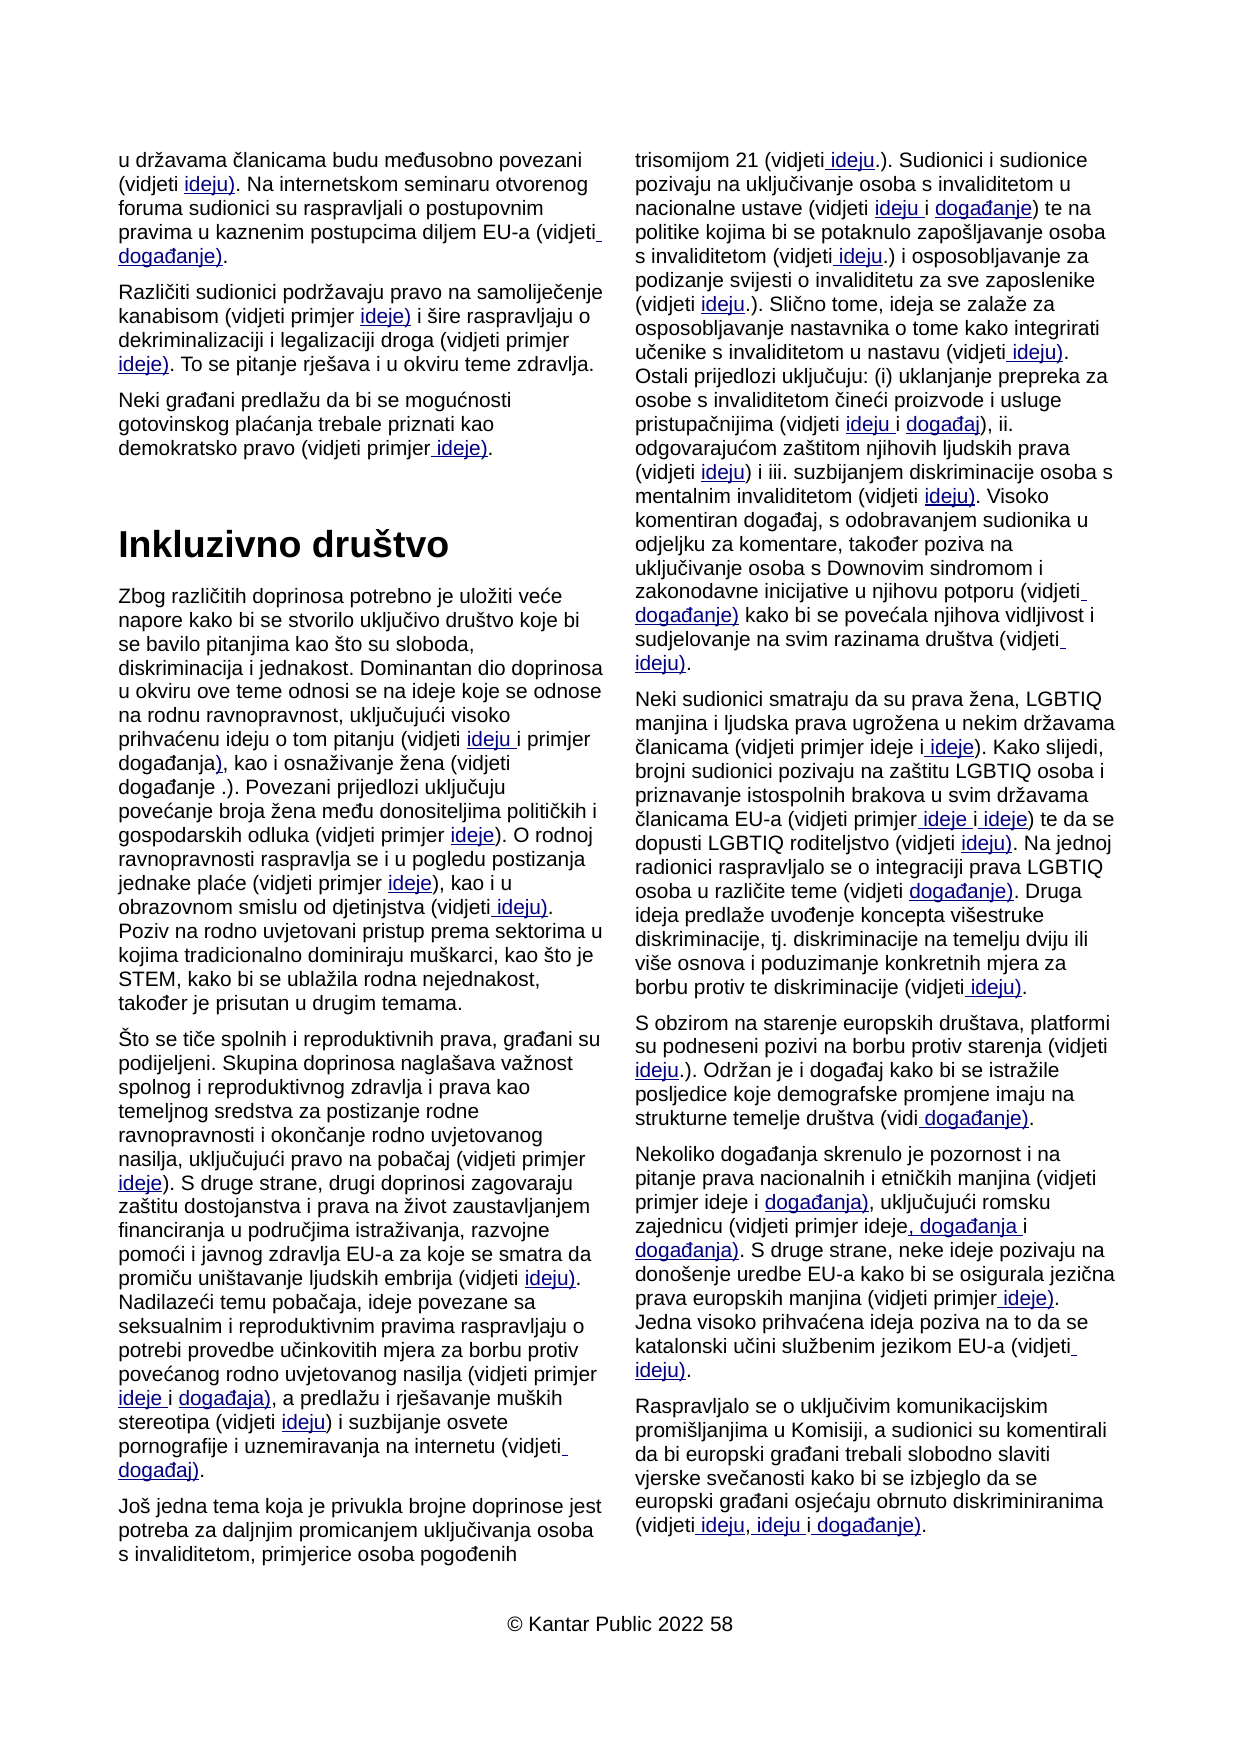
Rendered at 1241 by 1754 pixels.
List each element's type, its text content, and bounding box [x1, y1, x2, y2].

text Neki sudionici smatraju da su prava žena, LGBTIQ manjina i ljudska prava ugrožena u nekim državama članicama (vidjeti primjer ideje i ideje). Kako slijedi, brojni sudionici pozivaju na zaštitu LGBTIQ osoba i priznavanje istospolnih brakova u svim državama članicama EU-a (vidjeti primjer ideje i ideje) te da se dopusti LGBTIQ roditeljstvo (vidjeti ideju). Na jednoj radionici raspravljalo se o integraciji prava LGBTIQ osoba u različite teme (vidjeti događanje). Druga ideja predlaže uvođenje koncepta višestruke diskriminacije, tj. diskriminacije na temelju dviju ili više osnova i poduzimanje konkretnih mjera za borbu protiv te diskriminacije (vidjeti ideju). [635, 687, 1122, 998]
text Raspravljalo se o uključivim komunikacijskim promišljanjima u Komisiji, a sudionici su komentirali da bi europski građani trebali slobodno slaviti vjerske svečanosti kako bi se izbjeglo da se europski građani osjećaju obrnuto diskriminiranima (vidjeti ideju, ideju i događanje). [635, 1393, 1122, 1537]
text S obzirom na starenje europskih društava, platformi su podneseni pozivi na borbu protiv starenja (vidjeti ideju.). Održan je i događaj kako bi se istražile posljedice koje demografske promjene imaju na strukturne temelje društva (vidi događanje). [635, 1010, 1122, 1130]
text Još jedna tema koja je privukla brojne doprinose jest potreba za daljnjim promicanjem uključivanja osoba s invaliditetom, primjerice osoba pogođenih [118, 1494, 605, 1566]
text Što se tiče spolnih i reproduktivnih prava, građani su podijeljeni. Skupina doprinosa naglašava važnost spolnog i reproduktivnog zdravlja i prava kao temeljnog sredstva za postizanje rodne ravnopravnosti i okončanje rodno uvjetovanog nasilja, uključujući pravo na pobačaj (vidjeti primjer ideje). S druge strane, drugi doprinosi zagovaraju zaštitu dostojanstva i prava na život zaustavljanjem financiranja u područjima istraživanja, razvojne pomoći i javnog zdravlja EU-a za koje se smatra da promiču uništavanje ljudskih embrija (vidjeti ideju). Nadilazeći temu pobačaja, ideje povezane sa seksualnim i reproduktivnim pravima raspravljaju o potrebi provedbe učinkovitih mjera za borbu protiv povećanog rodno uvjetovanog nasilja (vidjeti primjer ideje i događaja), a predlažu i rješavanje muških stereotipa (vidjeti ideju) i suzbijanje osvete pornografije i uznemiravanja na internetu (vidjeti događaj). [118, 1027, 605, 1482]
text Različiti sudionici podržavaju pravo na samoliječenje kanabisom (vidjeti primjer ideje) i šire raspravljaju o dekriminalizaciji i legalizaciji droga (vidjeti primjer ideje). To se pitanje rješava i u okviru teme zdravlja. [118, 280, 605, 376]
text u državama članicama budu međusobno povezani (vidjeti ideju). Na internetskom seminaru otvorenog foruma sudionici su raspravljali o postupovnim pravima u kaznenim postupcima diljem EU-a (vidjeti događanje). [118, 148, 605, 268]
text Neki građani predlažu da bi se mogućnosti gotovinskog plaćanja trebale priznati kao demokratsko pravo (vidjeti primjer ideje). [118, 387, 605, 459]
text Nekoliko događanja skrenulo je pozornost i na pitanje prava nacionalnih i etničkih manjina (vidjeti primjer ideje i događanja), uključujući romsku zajednicu (vidjeti primjer ideje, događanja i događanja). S druge strane, neke ideje pozivaju na donošenje uredbe EU-a kako bi se osigurala jezična prava europskih manjina (vidjeti primjer ideje). Jedna visoko prihvaćena ideja poziva na to da se katalonski učini službenim jezikom EU-a (vidjeti ideju). [635, 1142, 1122, 1382]
text Zbog različitih doprinosa potrebno je uložiti veće napore kako bi se stvorilo uključivo društvo koje bi se bavilo pitanjima kao što su sloboda, diskriminacija i jednakost. Dominantan dio doprinosa u okviru ove teme odnosi se na ideje koje se odnose na rodnu ravnopravnost, uključujući visoko prihvaćenu ideju o tom pitanju (vidjeti ideju i primjer događanja), kao i osnaživanje žena (vidjeti događanje .). Povezani prijedlozi uključuju povećanje broja žena među donositeljima političkih i gospodarskih odluka (vidjeti primjer ideje). O rodnoj ravnopravnosti raspravlja se i u pogledu postizanja jednake plaće (vidjeti primjer ideje), kao i u obrazovnom smislu od djetinjstva (vidjeti ideju). Poziv na rodno uvjetovani pristup prema sektorima u kojima tradicionalno dominiraju muškarci, kao što je STEM, kako bi se ublažila rodna nejednakost, također je prisutan u drugim temama. [118, 583, 605, 1015]
text trisomijom 21 (vidjeti ideju.). Sudionici i sudionice pozivaju na uključivanje osoba s invaliditetom u nacionalne ustave (vidjeti ideju i događanje) te na politike kojima bi se potaknulo zapošljavanje osoba s invaliditetom (vidjeti ideju.) i osposobljavanje za podizanje svijesti o invaliditetu za sve zaposlenike (vidjeti ideju.). Slično tome, ideja se zalaže za osposobljavanje nastavnika o tome kako integrirati učenike s invaliditetom u nastavu (vidjeti ideju). Ostali prijedlozi uključuju: (i) uklanjanje prepreka za osobe s invaliditetom čineći proizvode i usluge pristupačnijima (vidjeti ideju i događaj), ii. odgovarajućom zaštitom njihovih ljudskih prava (vidjeti ideju) i iii. suzbijanjem diskriminacije osoba s mentalnim invaliditetom (vidjeti ideju). Visoko komentiran događaj, s odobravanjem sudionika u odjeljku za komentare, također poziva na uključivanje osoba s Downovim sindromom i zakonodavne inicijative u njihovu potporu (vidjeti događanje) kako bi se povećala njihova vidljivost i sudjelovanje na svim razinama društva (vidjeti ideju). [635, 148, 1122, 675]
subtitle Inkluzivno društvo [118, 522, 605, 565]
